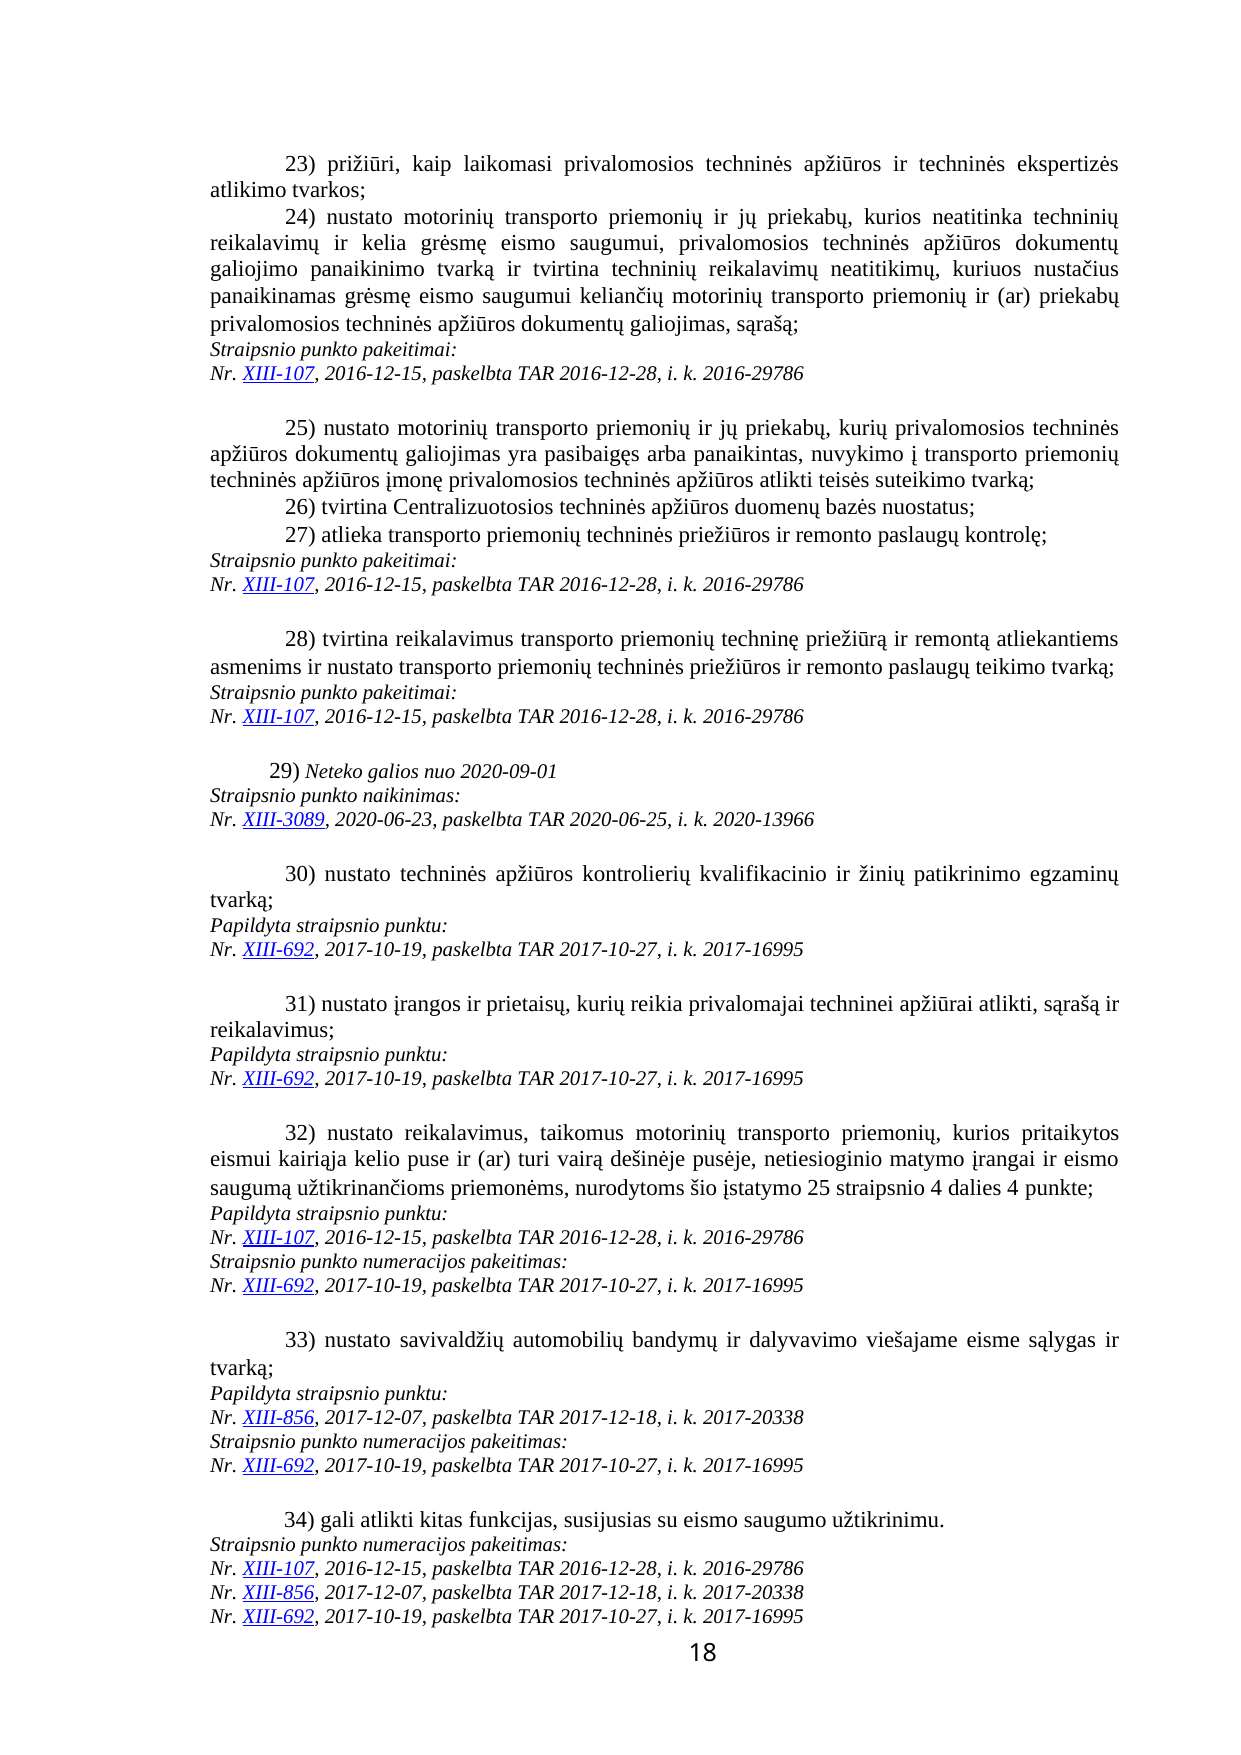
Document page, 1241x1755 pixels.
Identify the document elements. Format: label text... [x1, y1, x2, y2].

text 23) prižiūri, kaip laikomasi privalomosios techninės apžiūros ir techninės ekspertizės atlikimo tvarkos; [210, 150, 1120, 203]
text 26) tvirtina Centralizuotosios techninės apžiūros duomenų bazės nuostatus; [210, 493, 1120, 519]
text Straipsnio punkto naikinimas: [210, 783, 1120, 807]
text 24) nustato motorinių transporto priemonių ir jų priekabų, kurios neatitinka techninių reikalavimų ir kelia grėsmę eismo saugumui, privalomosios techninės apžiūros dokumentų galiojimo panaikinimo tvarką ir tvirtina techninių reikalavimų neatitikimų, kuriuos nustačius panaikinamas grėsmę eismo saugumui keliančių motorinių transporto priemonių ir (ar) priekabų privalomosios techninės apžiūros dokumentų galiojimas, sąrašą; [210, 203, 1120, 337]
text Nr. XIII-107, 2016-12-15, paskelbta TAR 2016-12-28, i. k. 2016-29786 [210, 704, 1120, 728]
text Nr. XIII-856, 2017-12-07, paskelbta TAR 2017-12-18, i. k. 2017-20338 [210, 1580, 1120, 1604]
text 32) nustato reikalavimus, taikomus motorinių transporto priemonių, kurios pritaikytos eismui kairiąja kelio puse ir (ar) turi vairą dešinėje pusėje, netiesioginio matymo įrangai ir eismo saugumą užtikrinančioms priemonėms, nurodytoms šio įstatymo 25 straipsnio 4 dalies 4 punkte; [210, 1119, 1120, 1201]
text 34) gali atlikti kitas funkcijas, susijusias su eismo saugumo užtikrinimu. [210, 1506, 1120, 1532]
text Papildyta straipsnio punktu: [210, 1201, 1120, 1225]
text 31) nustato įrangos ir prietaisų, kurių reikia privalomajai techninei apžiūrai atlikti, sąrašą ir reikalavimus; [210, 989, 1120, 1042]
text Nr. XIII-107, 2016-12-15, paskelbta TAR 2016-12-28, i. k. 2016-29786 [210, 572, 1120, 596]
text Straipsnio punkto pakeitimai: [210, 548, 1120, 572]
text 27) atlieka transporto priemonių techninės priežiūros ir remonto paslaugų kontrolę; [210, 519, 1120, 548]
text Straipsnio punkto numeracijos pakeitimas: [210, 1532, 1120, 1556]
text Nr. XIII-692, 2017-10-19, paskelbta TAR 2017-10-27, i. k. 2017-16995 [210, 1604, 1120, 1628]
text Nr. XIII-692, 2017-10-19, paskelbta TAR 2017-10-27, i. k. 2017-16995 [210, 1273, 1120, 1297]
text 25) nustato motorinių transporto priemonių ir jų priekabų, kurių privalomosios techninės apžiūros dokumentų galiojimas yra pasibaigęs arba panaikintas, nuvykimo į transporto priemonių techninės apžiūros įmonę privalomosios techninės apžiūros atlikti teisės suteikimo tvarką; [210, 414, 1120, 493]
text Nr. XIII-692, 2017-10-19, paskelbta TAR 2017-10-27, i. k. 2017-16995 [210, 1453, 1120, 1477]
text Nr. XIII-692, 2017-10-19, paskelbta TAR 2017-10-27, i. k. 2017-16995 [210, 1066, 1120, 1090]
text Nr. XIII-107, 2016-12-15, paskelbta TAR 2016-12-28, i. k. 2016-29786 [210, 1556, 1120, 1580]
text Straipsnio punkto pakeitimai: [210, 337, 1120, 361]
text Nr. XIII-107, 2016-12-15, paskelbta TAR 2016-12-28, i. k. 2016-29786 [210, 361, 1120, 385]
text Straipsnio punkto pakeitimai: [210, 680, 1120, 704]
text Nr. XIII-3089, 2020-06-23, paskelbta TAR 2020-06-25, i. k. 2020-13966 [210, 807, 1120, 831]
text Papildyta straipsnio punktu: [210, 1381, 1120, 1405]
text Papildyta straipsnio punktu: [210, 913, 1120, 937]
text 30) nustato techninės apžiūros kontrolierių kvalifikacinio ir žinių patikrinimo egzaminų tvarką; [210, 860, 1120, 913]
text Nr. XIII-856, 2017-12-07, paskelbta TAR 2017-12-18, i. k. 2017-20338 [210, 1405, 1120, 1429]
text 28) tvirtina reikalavimus transporto priemonių techninę priežiūrą ir remontą atliekantiems asmenims ir nustato transporto priemonių techninės priežiūros ir remonto paslaugų teikimo tvarką; [210, 625, 1120, 680]
text 33) nustato savivaldžių automobilių bandymų ir dalyvavimo viešajame eisme sąlygas ir tvarką; [210, 1326, 1120, 1381]
text Straipsnio punkto numeracijos pakeitimas: [210, 1429, 1120, 1453]
text Nr. XIII-692, 2017-10-19, paskelbta TAR 2017-10-27, i. k. 2017-16995 [210, 937, 1120, 961]
text Nr. XIII-107, 2016-12-15, paskelbta TAR 2016-12-28, i. k. 2016-29786 [210, 1225, 1120, 1249]
text Papildyta straipsnio punktu: [210, 1042, 1120, 1066]
text 29) Neteko galios nuo 2020-09-01 [210, 757, 1120, 783]
text Straipsnio punkto numeracijos pakeitimas: [210, 1249, 1120, 1273]
